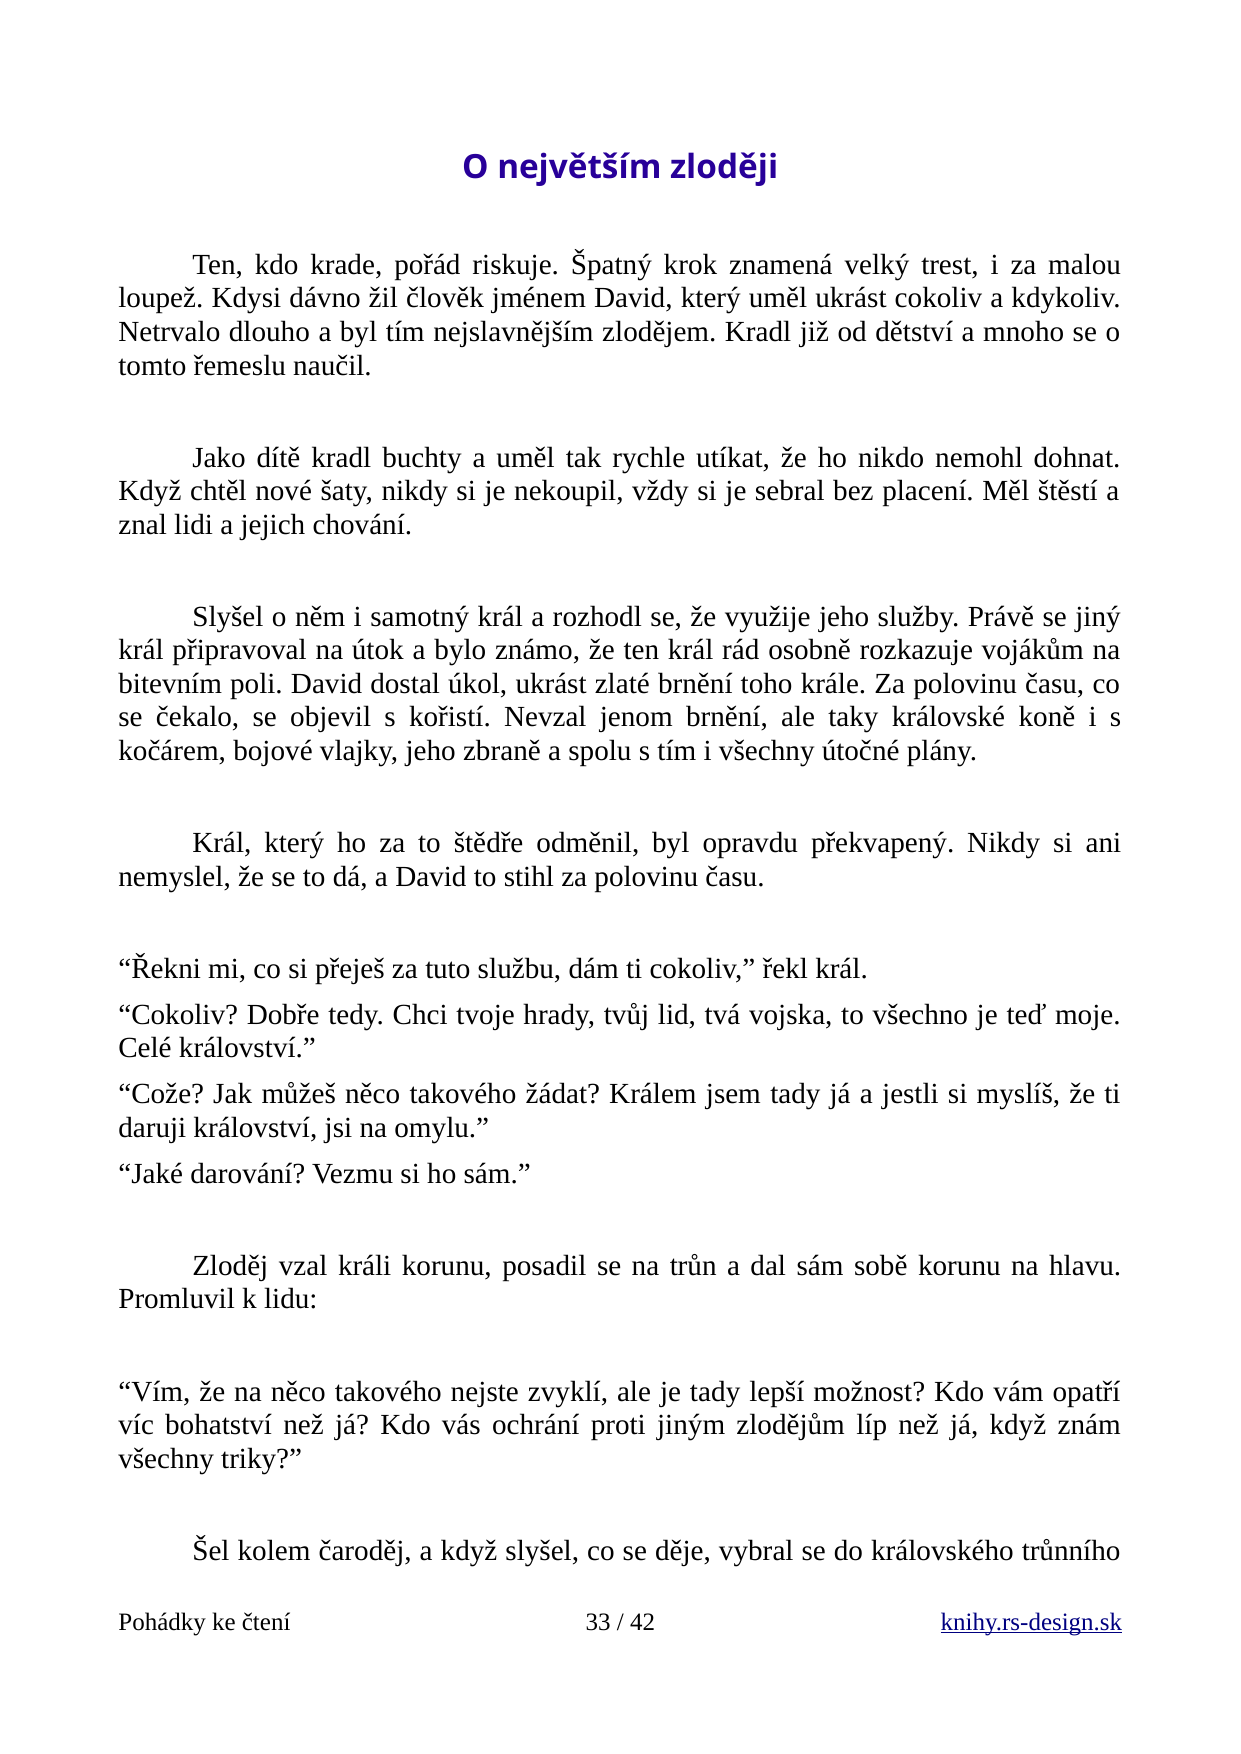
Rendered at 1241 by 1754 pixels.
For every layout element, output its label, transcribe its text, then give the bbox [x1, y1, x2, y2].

text “Cokoliv? Dobře tedy. Chci tvoje hrady, tvůj lid, tvá vojska, to všechno je teď moje. Celé království.” [118, 997, 1122, 1064]
text Jako dítě kradl buchty a uměl tak rychle utíkat, že ho nikdo nemohl dohnat. Když chtěl nové šaty, nikdy si je nekoupil, vždy si je sebral bez placení. Měl štěstí a znal lidi a jejich chování. [118, 440, 1122, 540]
text Zloděj vzal králi korunu, posadil se na trůn a dal sám sobě korunu na hlavu. Promluvil k lidu: [118, 1248, 1122, 1315]
text Šel kolem čaroděj, a když slyšel, co se děje, vybral se do královského trůnního [118, 1533, 1122, 1566]
text “Řekni mi, co si přeješ za tuto službu, dám ti cokoliv,” řekl král. [118, 951, 1122, 984]
text “Vím, že na něco takového nejste zvyklí, ale je tady lepší možnost? Kdo vám opatří víc bohatství než já? Kdo vás ochrání proti jiným zlodějům líp než já, když znám všechny triky?” [118, 1374, 1122, 1474]
subtitle O největším zloději [118, 143, 1122, 188]
text “Cože? Jak můžeš něco takového žádat? Králem jsem tady já a jestli si myslíš, že ti daruji království, jsi na omylu.” [118, 1076, 1122, 1143]
text Král, který ho za to štědře odměnil, byl opravdu překvapený. Nikdy si ani nemyslel, že se to dá, a David to stihl za polovinu času. [118, 825, 1122, 892]
text Ten, kdo krade, pořád riskuje. Špatný krok znamená velký trest, i za malou loupež. Kdysi dávno žil člověk jménem David, který uměl ukrást cokoliv a kdykoliv. Netrvalo dlouho a byl tím nejslavnějším zlodějem. Kradl již od dětství a mnoho se o tomto řemeslu naučil. [118, 247, 1122, 381]
text Slyšel o něm i samotný král a rozhodl se, že využije jeho služby. Právě se jiný král připravoval na útok a bylo známo, že ten král rád osobně rozkazuje vojákům na bitevním poli. David dostal úkol, ukrást zlaté brnění toho krále. Za polovinu času, co se čekalo, se objevil s kořistí. Nevzal jenom brnění, ale taky královské koně i s kočárem, bojové vlajky, jeho zbraně a spolu s tím i všechny útočné plány. [118, 599, 1122, 767]
text “Jaké darování? Vezmu si ho sám.” [118, 1156, 1122, 1189]
